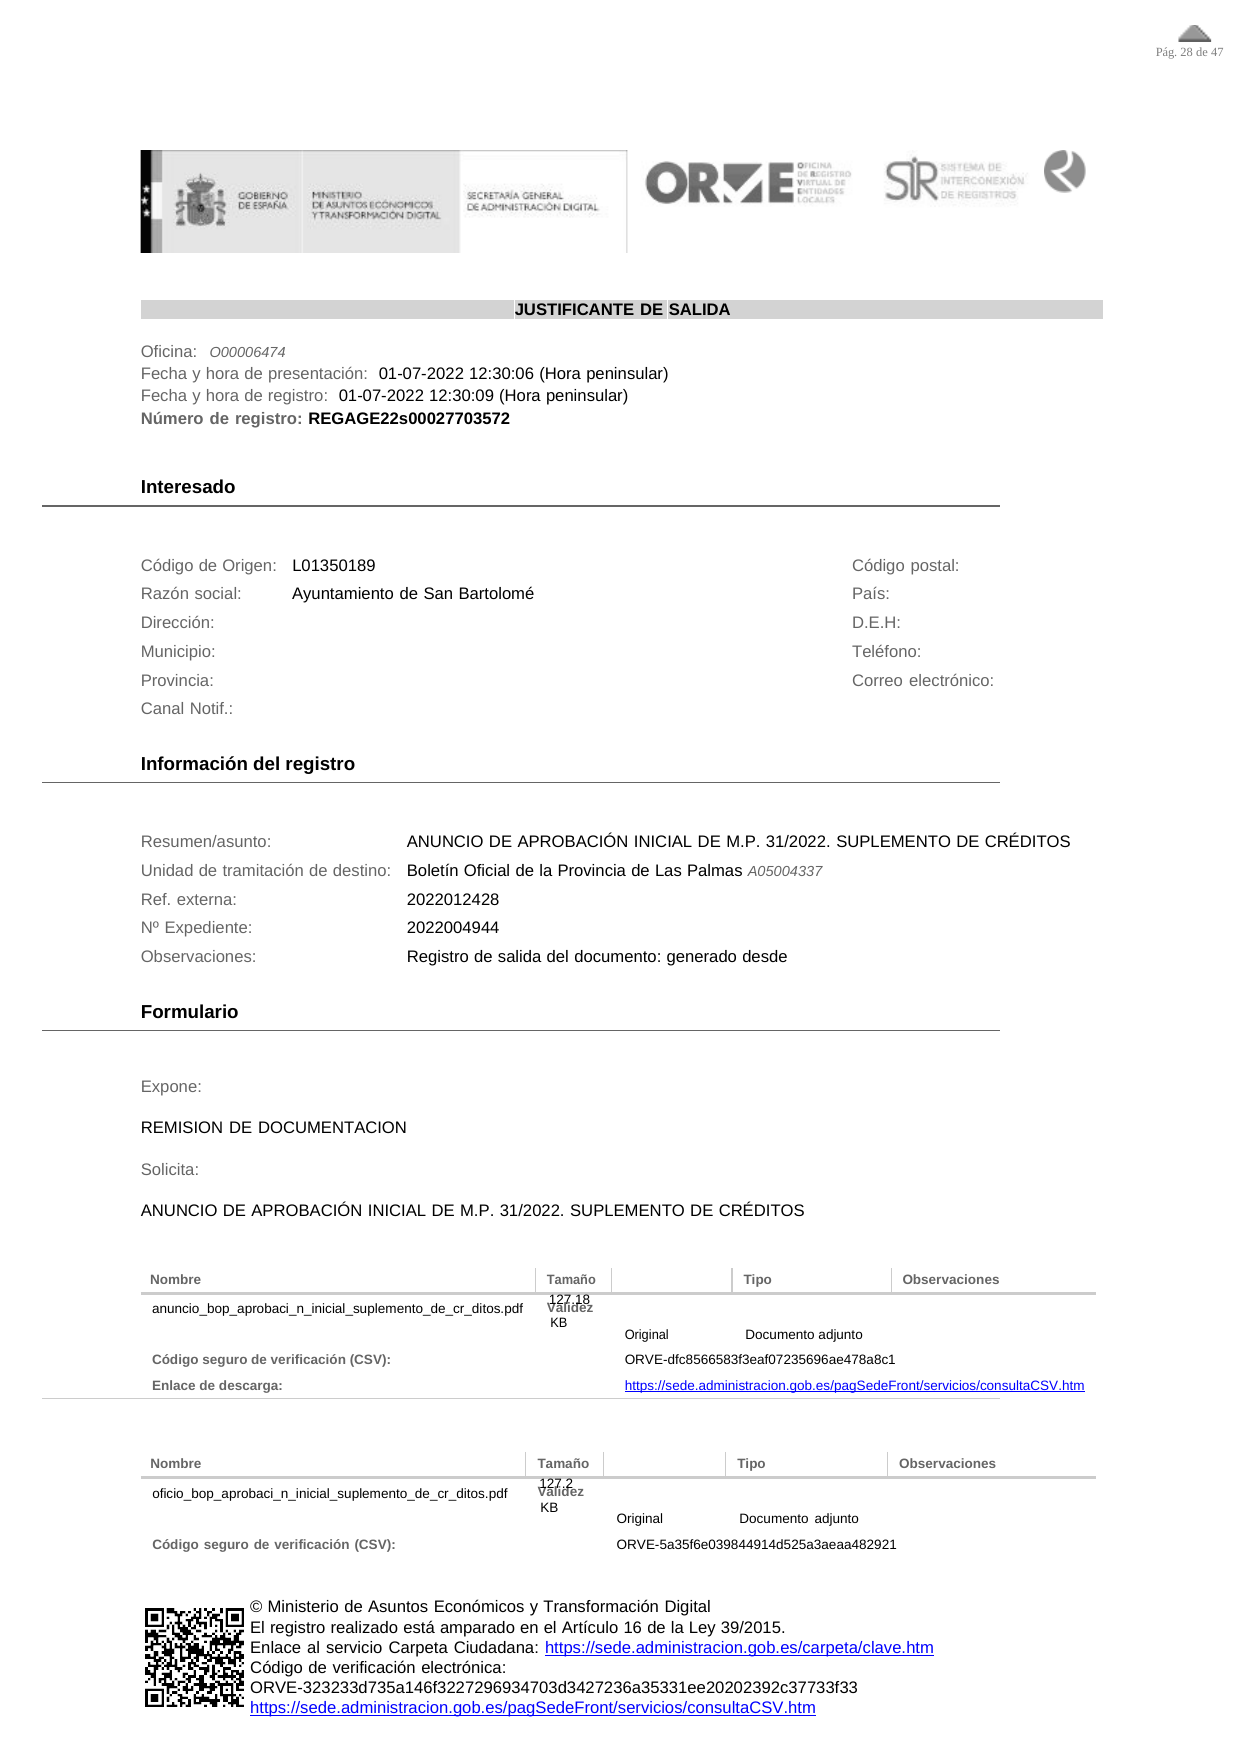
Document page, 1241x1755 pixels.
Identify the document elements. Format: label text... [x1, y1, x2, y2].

text Resumen/asunto: ANUNCIO DE APROBACIÓN INICIAL DE M.P. 31/2022. SUPLEMENTO DE CRÉDITOS [141, 832, 1236, 851]
text Original Documento adjunto [616, 1511, 1236, 1527]
text Expone: [141, 1077, 1236, 1096]
text ORVE-323233d735a146f3227296934703d3427236a35331ee20202392c37733f33 [250, 1678, 1236, 1697]
text Original Documento adjunto [624, 1326, 1236, 1342]
text Razón social: Ayuntamiento de San Bartolomé País: [141, 584, 1236, 603]
picture [1177, 25, 1212, 42]
text REMISION DE DOCUMENTACION [141, 1118, 1236, 1137]
picture [140, 150, 628, 253]
text Nº Expediente: 2022004944 [141, 918, 1236, 937]
text Código seguro de verificación (CSV): ORVE-5a35f6e039844914d525a3aeaa482921 [152, 1537, 1236, 1553]
text Oficina: O00006474 [141, 341, 1236, 361]
text Solicita: [141, 1159, 1236, 1179]
text ANUNCIO DE APROBACIÓN INICIAL DE M.P. 31/2022. SUPLEMENTO DE CRÉDITOS [141, 1201, 1236, 1220]
text Provincia: Correo electrónico: [141, 670, 1236, 689]
text KB [42, 1503, 558, 1514]
text Canal Notif.: [141, 699, 1236, 718]
text Información del registro [141, 753, 1236, 774]
text Municipio: Teléfono: [141, 642, 1236, 661]
text Enlace al servicio Carpeta Ciudadana: https://sede.administracion.gob.es/carpeta/clave.htm Código de verificación electrónica: [250, 1638, 985, 1677]
text Interesado [141, 476, 1236, 498]
text Unidad de tramitación de destino: Boletín Oficial de la Provincia de Las Palmas A05004337 [141, 861, 1236, 880]
text El registro realizado está amparado en el Artículo 16 de la Ley 39/2015. [250, 1617, 1236, 1637]
text Observaciones: Registro de salida del documento: generado desde [141, 947, 1236, 966]
text Código de Origen: L01350189 Código postal: [141, 555, 1236, 574]
text Dirección: D.E.H: [141, 613, 1236, 632]
picture [640, 150, 861, 214]
text Formulario [141, 1001, 1236, 1022]
text © Ministerio de Asuntos Económicos y Transformación Digital [250, 1597, 1236, 1616]
picture [873, 150, 1031, 210]
text Fecha y hora de presentación: 01-07-2022 12:30:06 (Hora peninsular) Fecha y hora de registro: 01-07-2022 12:30:09 (Hora peninsular) Número de registro: REGAGE22s00027703572 [141, 364, 689, 428]
text Enlace de descarga: https://sede.administracion.gob.es/pagSedeFront/servicios/consultaCSV.htm [152, 1377, 1236, 1393]
text JUSTIFICANTE DE SALIDA [141, 300, 1236, 319]
text oficio_bop_aprobaci_n_inicial_suplemento_de_cr_ditos.pdf 127.2 [152, 1482, 574, 1503]
picture [145, 1608, 244, 1707]
text https://sede.administracion.gob.es/pagSedeFront/servicios/consultaCSV.htm [250, 1698, 1236, 1717]
text Código seguro de verificación (CSV): ORVE-dfc8566583f3eaf07235696ae478a8c1 [152, 1352, 1236, 1367]
text anuncio_bop_aprobaci_n_inicial_suplemento_de_cr_ditos.pdf 127.18 [152, 1298, 590, 1318]
text Ref. externa: 2022012428 [141, 889, 1236, 908]
picture [1044, 150, 1086, 193]
text KB [42, 1318, 567, 1330]
